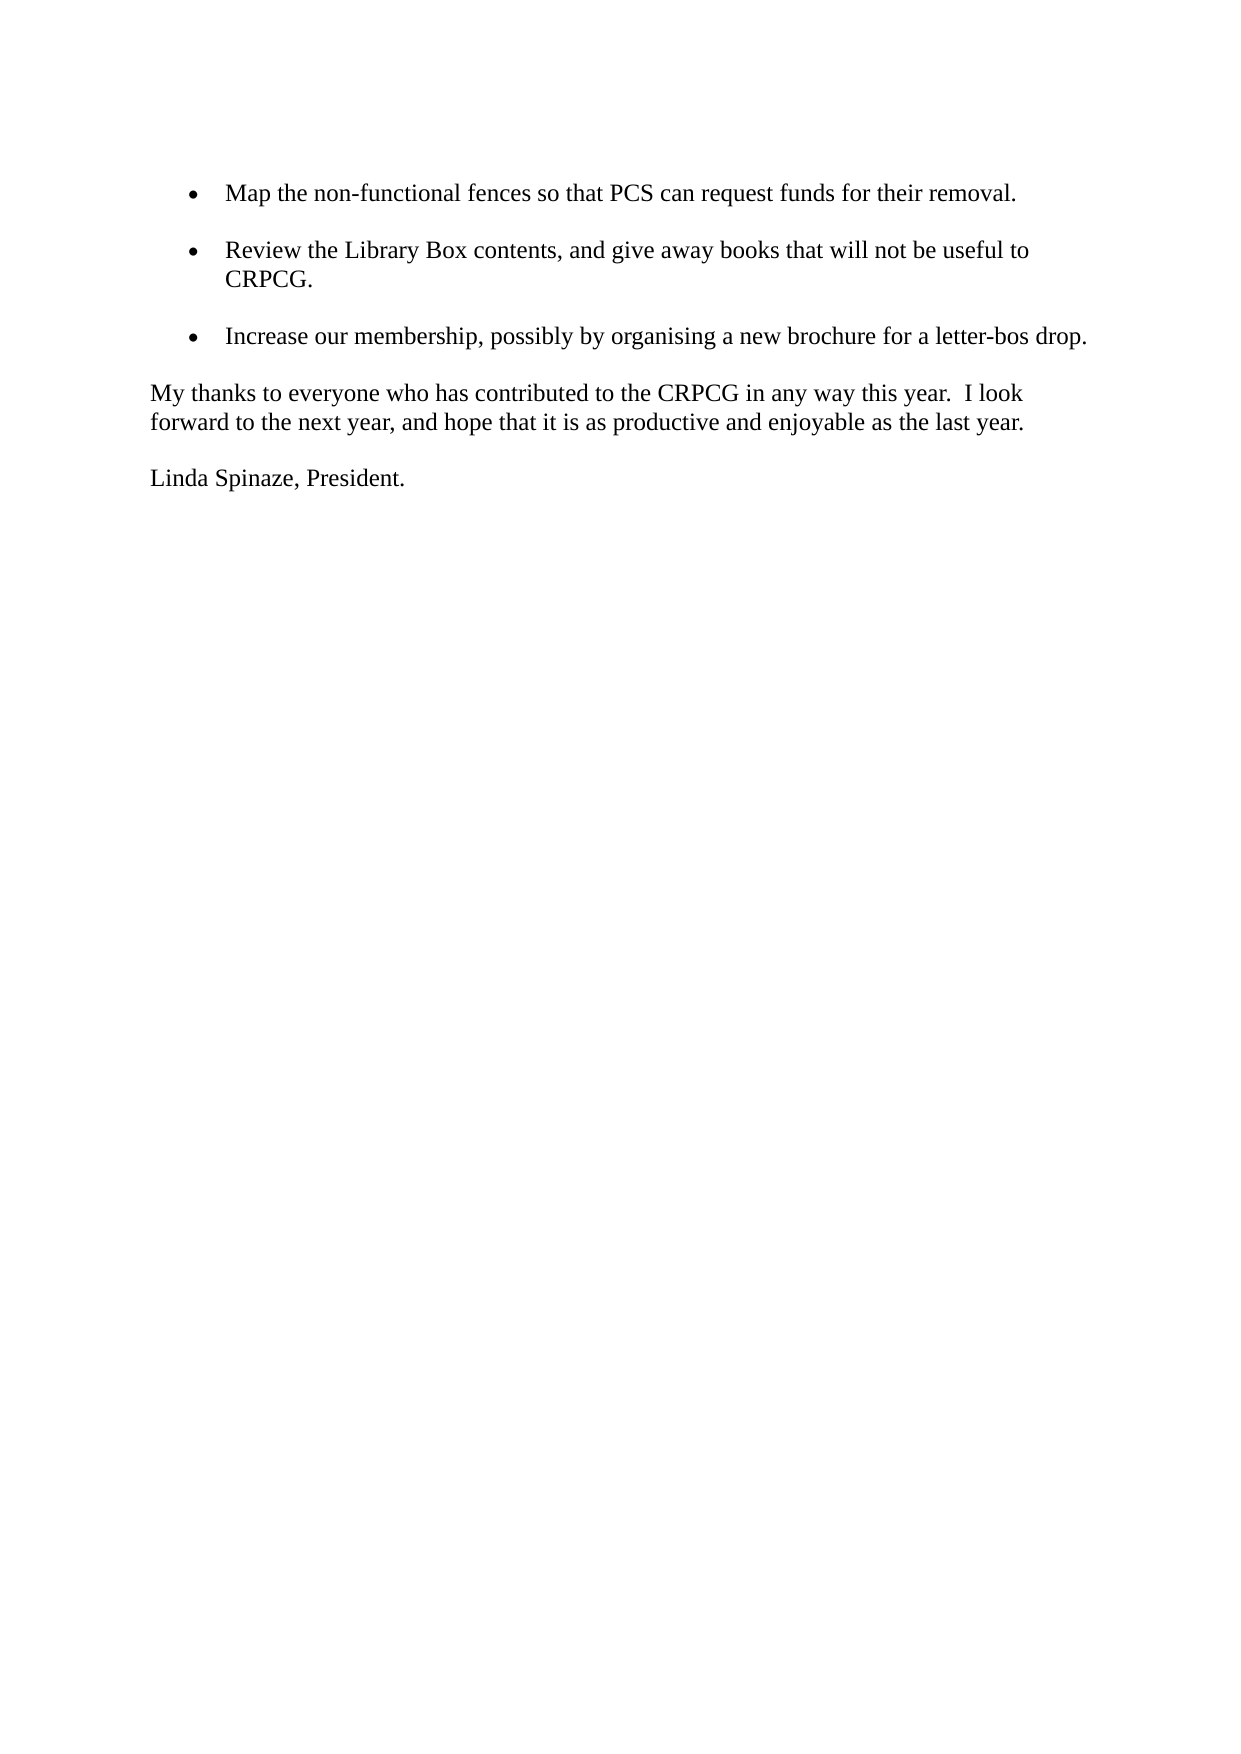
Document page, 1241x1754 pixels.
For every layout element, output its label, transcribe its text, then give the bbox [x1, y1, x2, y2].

list Map the non-functional fences so that PCS can request funds for their removal. [187, 178, 1090, 207]
text Linda Spinaze, President. [150, 463, 1090, 492]
list Increase our membership, possibly by organising a new brochure for a letter-bos drop. [187, 321, 1090, 350]
list Review the Library Box contents, and give away books that will not be useful to CRPCG. [187, 235, 1090, 293]
text My thanks to everyone who has contributed to the CRPCG in any way this year. I look forward to the next year, and hope that it is as productive and enjoyable as the last year. [150, 378, 1090, 436]
